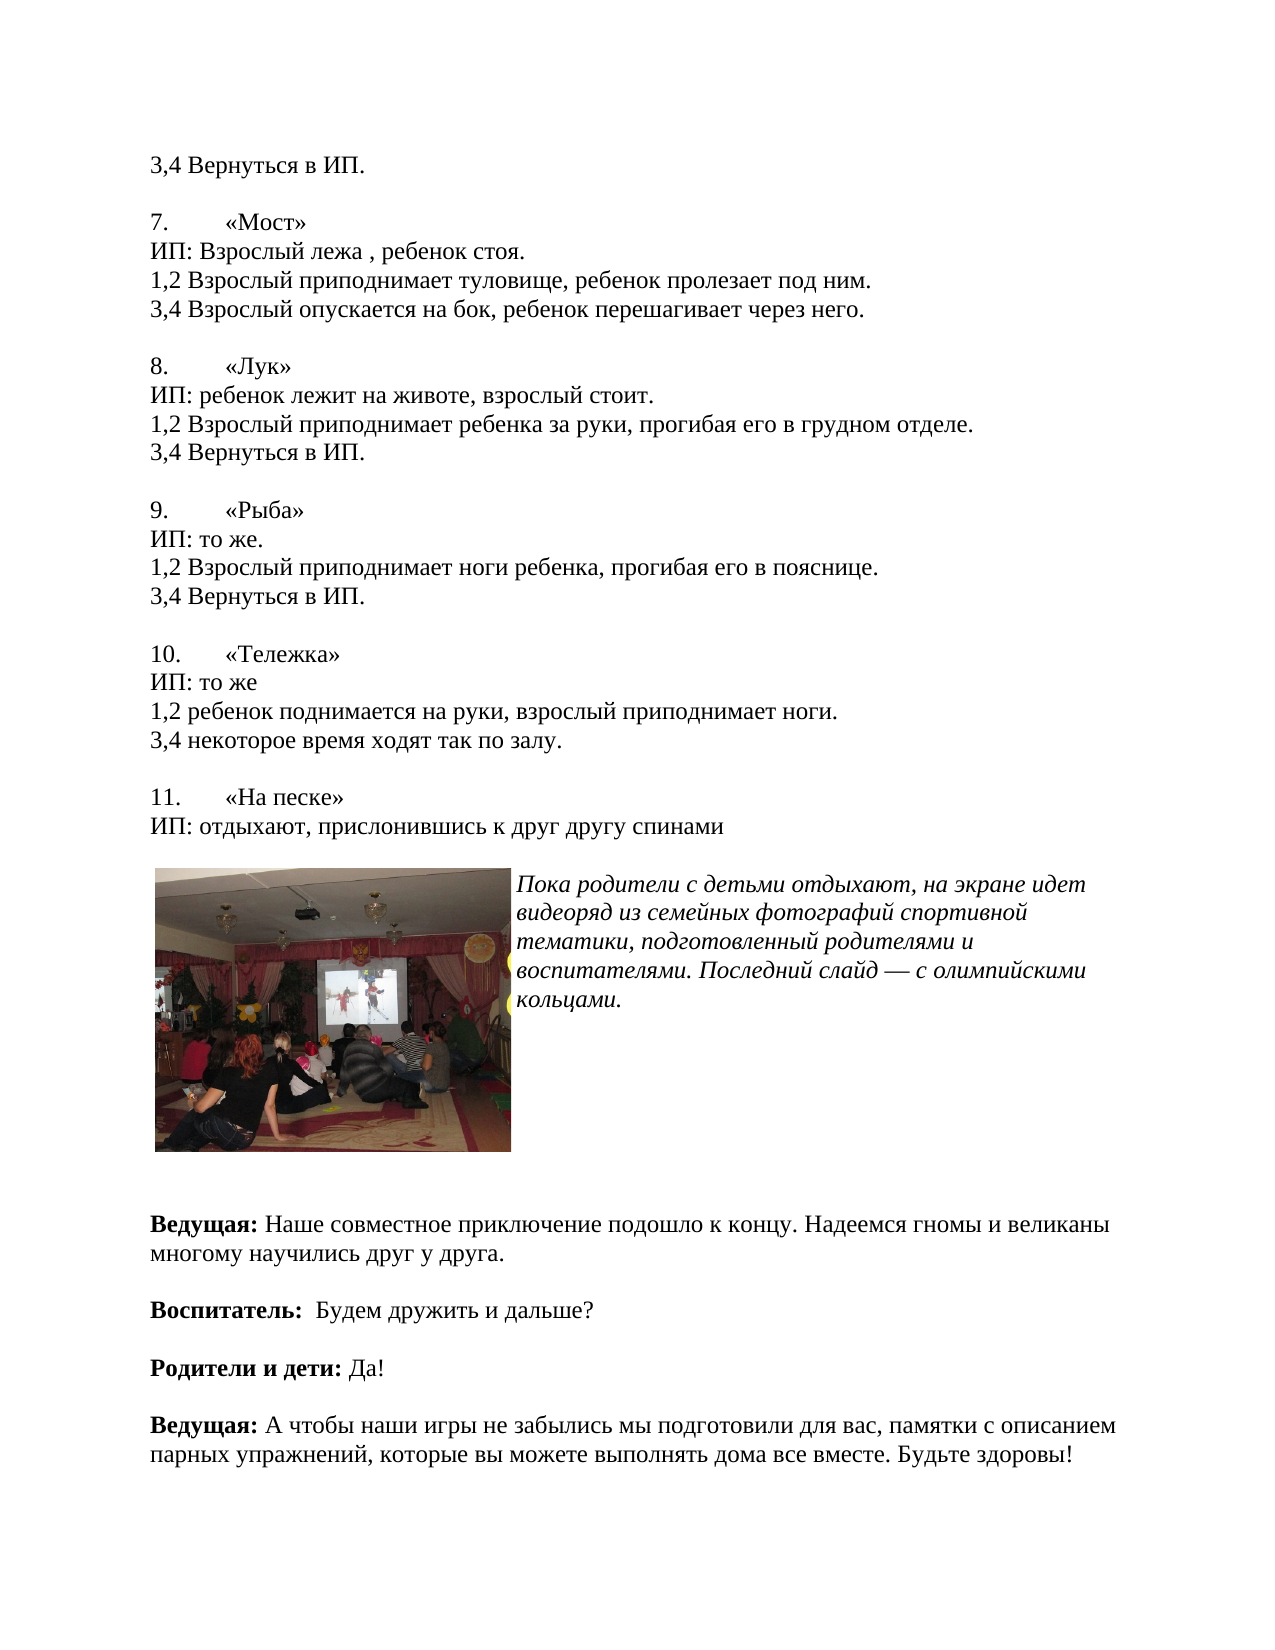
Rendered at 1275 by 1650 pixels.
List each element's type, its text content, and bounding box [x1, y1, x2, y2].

table_header Пока родители с детьми отдыхают, на экране идет видеоряд из семейных фотографий спортивной тематики, подготовленный родителями и воспитателями. Последний слайд ― с олимпийскими кольцами. [516, 869, 1120, 1181]
text 3,4 Вернуться в ИП. [150, 437, 1125, 466]
text 3,4 Вернуться в ИП. [150, 150, 1125, 179]
text Ведущая: А чтобы наши игры не забылись мы подготовили для вас, памятки с описанием парных упражнений, которые вы можете выполнять дома все вместе. Будьте здоровы! [150, 1411, 1125, 1468]
text 1,2 Взрослый приподнимает ребенка за руки, прогибая его в грудном отделе. [150, 409, 1125, 437]
text 11. «На песке» [150, 782, 1125, 811]
text ИП: то же [150, 667, 1125, 696]
text ИП: отдыхают, прислонившись к друг другу спинами [150, 811, 1125, 840]
text ИП: ребенок лежит на животе, взрослый стоит. [150, 380, 1125, 409]
table_header [150, 869, 516, 1181]
text 10. «Тележка» [150, 639, 1125, 667]
text ИП: то же. [150, 524, 1125, 552]
text Родители и дети: Да! [150, 1353, 1125, 1382]
text Воспитатель: Будем дружить и дальше? [150, 1296, 1125, 1324]
text 1,2 ребенок поднимается на руки, взрослый приподнимает ноги. [150, 696, 1125, 725]
text 8. «Лук» [150, 351, 1125, 380]
text 1,2 Взрослый приподнимает туловище, ребенок пролезает под ним. [150, 265, 1125, 294]
picture [155, 868, 512, 1152]
text ИП: Взрослый лежа , ребенок стоя. [150, 236, 1125, 265]
text 9. «Рыба» [150, 495, 1125, 524]
text 1,2 Взрослый приподнимает ноги ребенка, прогибая его в пояснице. [150, 552, 1125, 581]
text 3,4 Вернуться в ИП. [150, 581, 1125, 610]
text 3,4 Взрослый опускается на бок, ребенок перешагивает через него. [150, 294, 1125, 322]
text 3,4 некоторое время ходят так по залу. [150, 725, 1125, 754]
text Ведущая: Наше совместное приключение подошло к концу. Надеемся гномы и великаны многому научились друг у друга. [150, 1209, 1125, 1267]
text 7. «Мост» [150, 207, 1125, 236]
